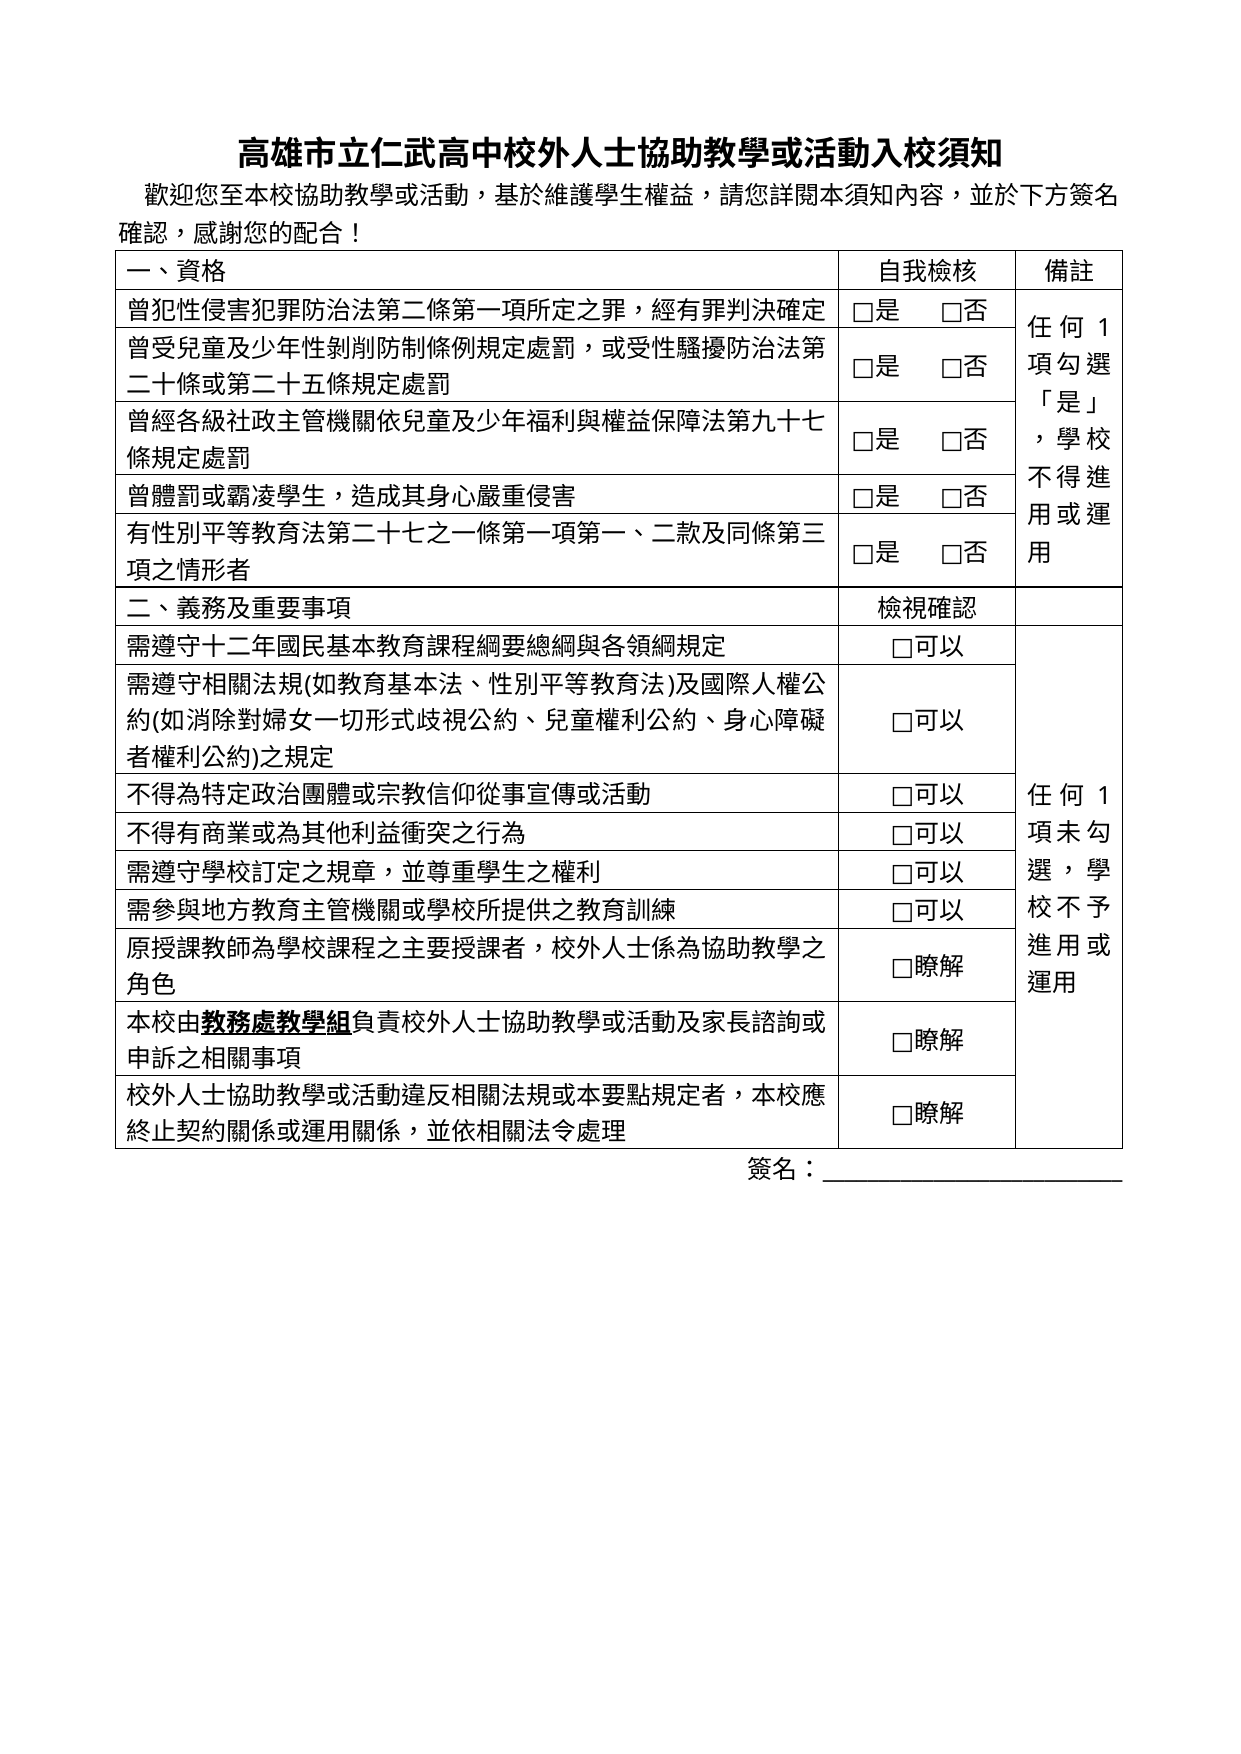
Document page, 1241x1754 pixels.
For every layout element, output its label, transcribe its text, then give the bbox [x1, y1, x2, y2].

table_cell □是 [839, 328, 912, 401]
table_cell 需參與地方教育主管機關或學校所提供之教育訓練 [116, 890, 838, 927]
table_cell 檢視確認 [839, 588, 1015, 625]
table_cell □否 [913, 514, 1015, 586]
table_cell □是 [839, 514, 912, 586]
table_cell 二、義務及重要事項 [116, 588, 838, 625]
table_cell □瞭解 [839, 929, 1015, 1001]
table_cell □可以 [839, 890, 1015, 927]
table_cell □可以 [839, 774, 1015, 812]
table_cell 曾犯性侵害犯罪防治法第二條第一項所定之罪，經有罪判決確定 [116, 290, 838, 327]
table_cell □可以 [839, 665, 1015, 773]
table_cell □否 [913, 328, 1015, 401]
table_cell □可以 [839, 626, 1015, 663]
table_cell □是 [839, 402, 912, 474]
text 歡迎您至本校協助教學或活動，基於維護學生權益，請您詳閱本須知內容，並於下方簽名確認，感謝您的配合！ [118, 175, 1122, 250]
text 簽名：___________________________ [118, 1149, 1122, 1187]
table_cell 任何1項勾選「是」，學校不得進用或運用 [1016, 290, 1122, 586]
table_header 備註 [1016, 251, 1122, 289]
table_cell □否 [913, 402, 1015, 474]
table_cell □是 [839, 290, 912, 327]
table_cell 曾經各級社政主管機關依兒童及少年福利與權益保障法第九十七條規定處罰 [116, 402, 838, 474]
table_cell □是 [839, 475, 912, 513]
table_cell □瞭解 [839, 1002, 1015, 1074]
table_cell 不得有商業或為其他利益衝突之行為 [116, 813, 838, 850]
text 高雄市立仁武高中校外人士協助教學或活動入校須知 [118, 127, 1122, 175]
table_cell 需遵守十二年國民基本教育課程綱要總綱與各領綱規定 [116, 626, 838, 663]
table_cell [1016, 588, 1122, 625]
table_cell □否 [913, 290, 1015, 327]
table_cell 曾受兒童及少年性剝削防制條例規定處罰，或受性騷擾防治法第二十條或第二十五條規定處罰 [116, 328, 838, 401]
table_cell 有性別平等教育法第二十七之一條第一項第一、二款及同條第三項之情形者 [116, 514, 838, 586]
table_cell 需遵守相關法規(如教育基本法、性別平等教育法)及國際人權公約(如消除對婦女一切形式歧視公約、兒童權利公約、身心障礙者權利公約)之規定 [116, 665, 838, 773]
table_cell 本校由教務處教學組負責校外人士協助教學或活動及家長諮詢或申訴之相關事項 [116, 1002, 838, 1074]
table_cell 不得為特定政治團體或宗教信仰從事宣傳或活動 [116, 774, 838, 812]
table_cell □瞭解 [839, 1076, 1015, 1148]
table_cell 曾體罰或霸凌學生，造成其身心嚴重侵害 [116, 475, 838, 513]
table_header 自我檢核 [839, 251, 1015, 289]
table_cell □可以 [839, 813, 1015, 850]
table_cell 任何1項未勾選，學校不予進用或運用 [1016, 626, 1122, 1148]
table_cell 原授課教師為學校課程之主要授課者，校外人士係為協助教學之角色 [116, 929, 838, 1001]
table_cell 校外人士協助教學或活動違反相關法規或本要點規定者，本校應終止契約關係或運用關係，並依相關法令處理 [116, 1076, 838, 1148]
table_cell □可以 [839, 851, 1015, 889]
table_cell 需遵守學校訂定之規章，並尊重學生之權利 [116, 851, 838, 889]
table_cell □否 [913, 475, 1015, 513]
table_header 一、資格 [116, 251, 838, 289]
